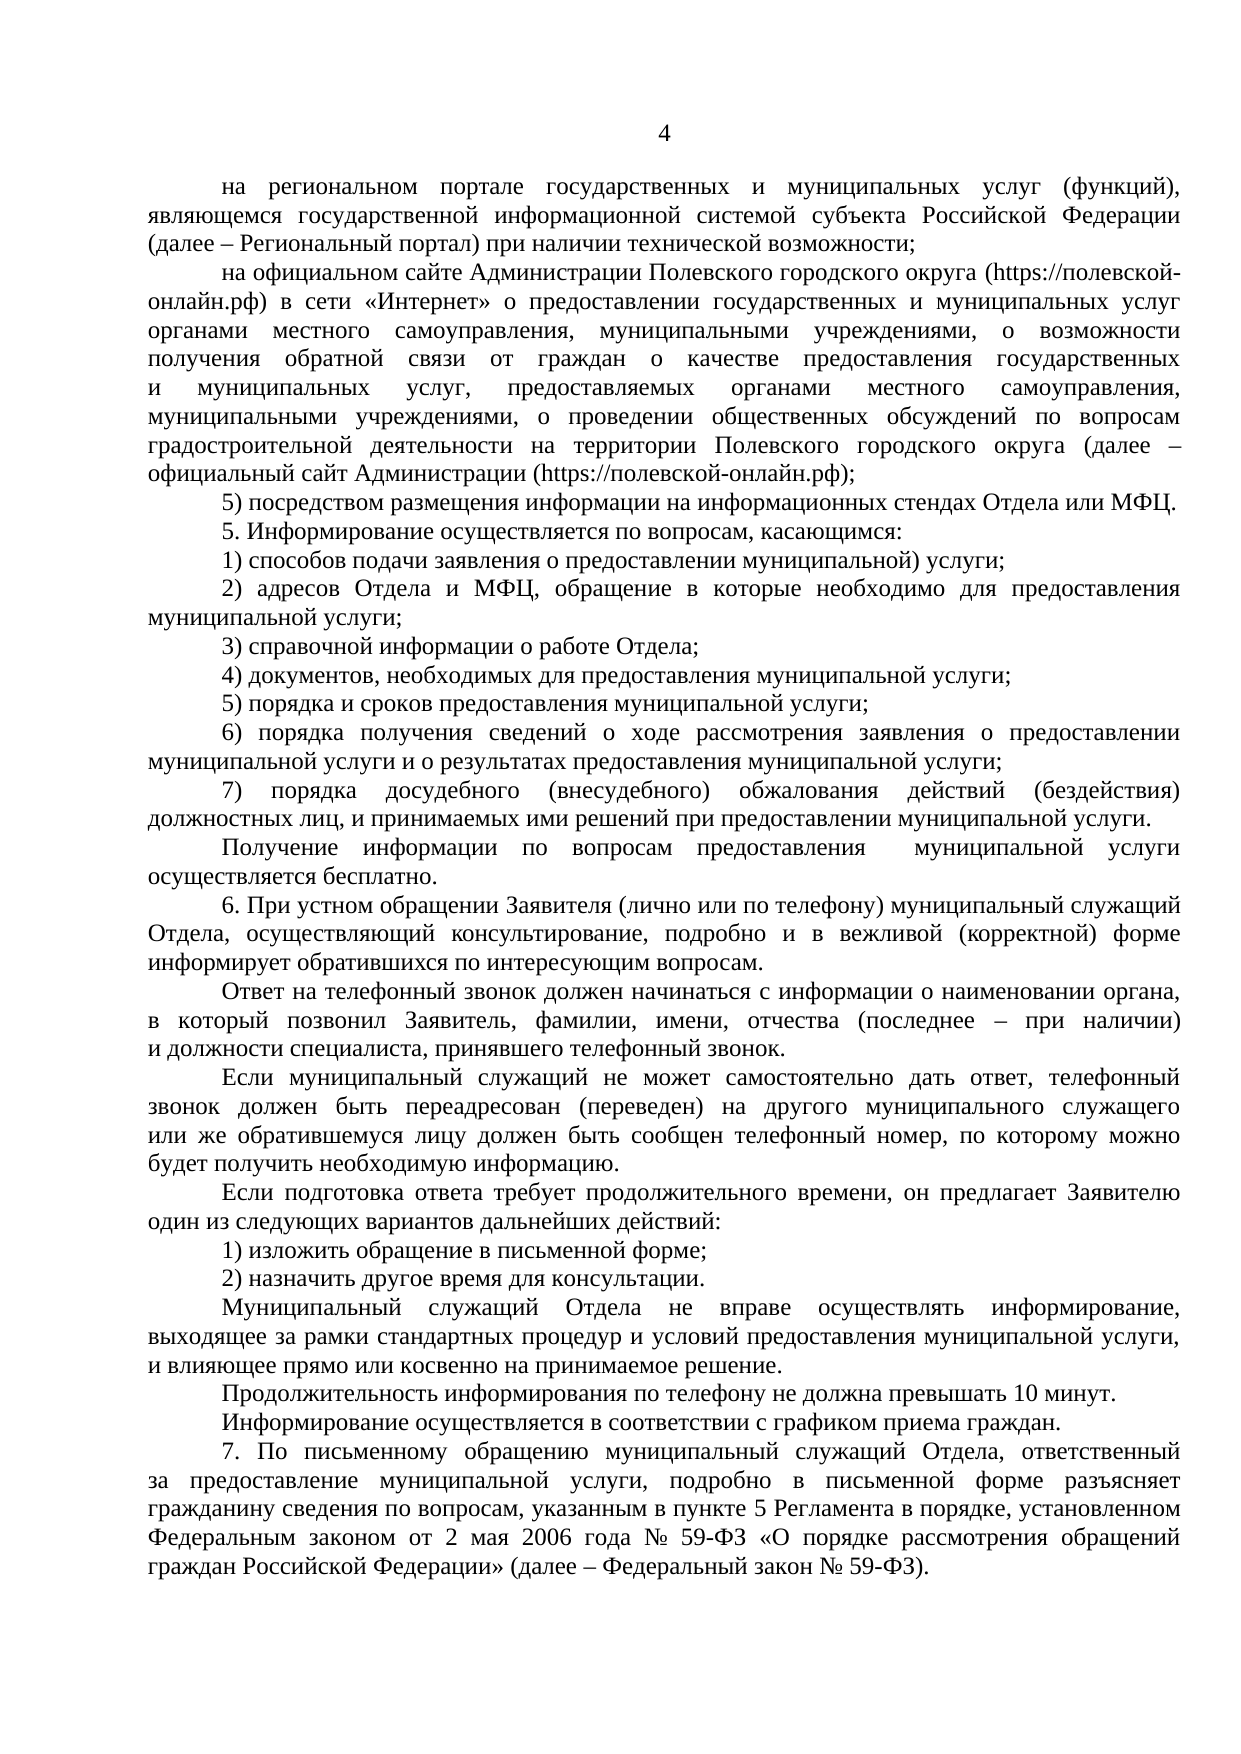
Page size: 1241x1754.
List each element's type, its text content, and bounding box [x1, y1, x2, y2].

list 2) адресов Отдела и МФЦ, обращение в которые необходимо для предоставления муниципальной услуги; [148, 573, 1181, 631]
text 6. При устном обращении Заявителя (лично или по телефону) муниципальный служащий Отдела, осуществляющий консультирование, подробно и в вежливой (корректной) форме информирует обратившихся по интересующим вопросам. [148, 890, 1181, 976]
text 1) изложить обращение в письменной форме; [148, 1235, 1181, 1263]
list 5) порядка и сроков предоставления муниципальной услуги; [148, 688, 1181, 717]
text Продолжительность информирования по телефону не должна превышать 10 минут. [148, 1378, 1181, 1407]
text Муниципальный служащий Отдела не вправе осуществлять информирование, выходящее за рамки стандартных процедур и условий предоставления муниципальной услуги, и влияющее прямо или косвенно на принимаемое решение. [148, 1292, 1181, 1378]
text Если подготовка ответа требует продолжительного времени, он предлагает Заявителю один из следующих вариантов дальнейших действий: [148, 1177, 1181, 1235]
list 5. Информирование осуществляется по вопросам, касающимся: [148, 516, 1181, 545]
text Ответ на телефонный звонок должен начинаться с информации о наименовании органа, в который позвонил Заявитель, фамилии, имени, отчества (последнее ‒ при наличии) и должности специалиста, принявшего телефонный звонок. [148, 976, 1181, 1062]
subtitle 5) посредством размещения информации на информационных стендах Отдела или МФЦ. [148, 487, 1181, 516]
text 2) назначить другое время для консультации. [148, 1263, 1181, 1292]
text Если муниципальный служащий не может самостоятельно дать ответ, телефонный звонок должен быть переадресован (переведен) на другого муниципального служащего или же обратившемуся лицу должен быть сообщен телефонный номер, по которому можно будет получить необходимую информацию. [148, 1062, 1181, 1177]
list 1) способов подачи заявления о предоставлении муниципальной) услуги; [148, 545, 1181, 573]
text Информирование осуществляется в соответствии с графиком приема граждан. [148, 1407, 1181, 1436]
list 6) порядка получения сведений о ходе рассмотрения заявления о предоставлении муниципальной услуги и о результатах предоставления муниципальной услуги; [148, 717, 1181, 775]
list 4) документов, необходимых для предоставления муниципальной услуги; [148, 660, 1181, 688]
list Получение информации по вопросам предоставления муниципальной услуги осуществляется бесплатно. [148, 832, 1181, 890]
list 3) справочной информации о работе Отдела; [148, 631, 1181, 660]
subtitle на региональном портале государственных и муниципальных услуг (функций), являющемся государственной информационной системой субъекта Российской Федерации (далее – Региональный портал) при наличии технической возможности; [148, 171, 1181, 257]
subtitle на официальном сайте Администрации Полевского городского округа (https://полевской-онлайн.рф) в сети «Интернет» о предоставлении государственных и муниципальных услуг органами местного самоуправления, муниципальными учреждениями, о возможности получения обратной связи от граждан о качестве предоставления государственных и муниципальных услуг, предоставляемых органами местного самоуправления, муниципальными учреждениями, о проведении общественных обсуждений по вопросам градостроительной деятельности на территории Полевского городского округа (далее ‒ официальный сайт Администрации (https://полевской-онлайн.рф); [148, 257, 1181, 487]
subtitle 7. По письменному обращению муниципальный служащий Отдела, ответственный за предоставление муниципальной услуги, подробно в письменной форме разъясняет гражданину сведения по вопросам, указанным в пункте 5 Регламента в порядке, установленном Федеральным законом от 2 мая 2006 года № 59-ФЗ «О порядке рассмотрения обращений граждан Российской Федерации» (далее ‒ Федеральный закон № 59-ФЗ). [148, 1436, 1181, 1580]
list 7) порядка досудебного (внесудебного) обжалования действий (бездействия) должностных лиц, и принимаемых ими решений при предоставлении муниципальной услуги. [148, 775, 1181, 832]
